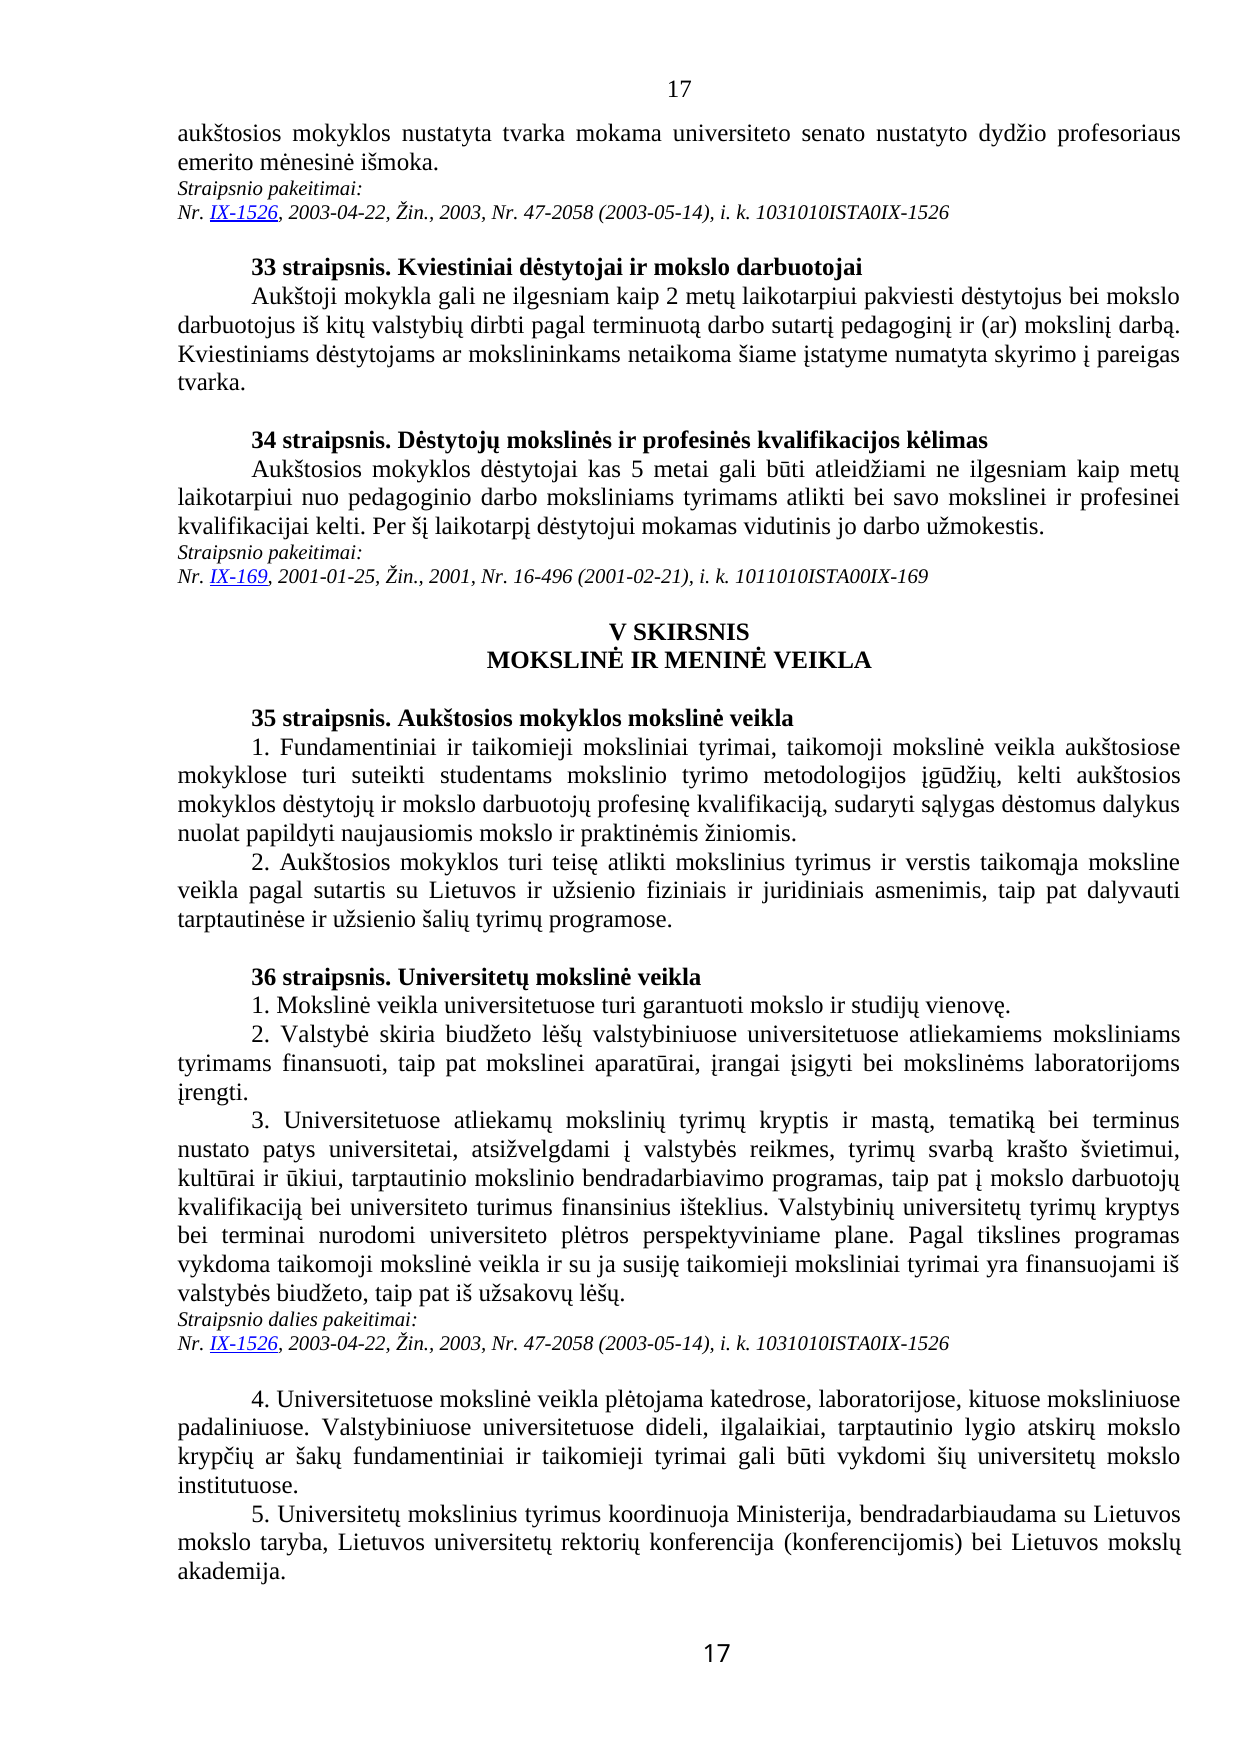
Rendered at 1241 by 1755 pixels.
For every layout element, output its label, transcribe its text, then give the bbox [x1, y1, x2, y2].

text 3. Universitetuose atliekamų mokslinių tyrimų kryptis ir mastą, tematiką bei terminus nustato patys universitetai, atsižvelgdami į valstybės reikmes, tyrimų svarbą krašto švietimui, kultūrai ir ūkiui, tarptautinio mokslinio bendradarbiavimo programas, taip pat į mokslo darbuotojų kvalifikaciją bei universiteto turimus finansinius išteklius. Valstybinių universitetų tyrimų kryptys bei terminai nurodomi universiteto plėtros perspektyviniame plane. Pagal tikslines programas vykdoma taikomoji mokslinė veikla ir su ja susiję taikomieji moksliniai tyrimai yra finansuojami iš valstybės biudžeto, taip pat iš užsakovų lėšų. [177, 1106, 1181, 1307]
text aukštosios mokyklos nustatyta tvarka mokama universiteto senato nustatyto dydžio profesoriaus emerito mėnesinė išmoka. [177, 118, 1181, 176]
text Straipsnio dalies pakeitimai: [177, 1307, 1181, 1331]
text Straipsnio pakeitimai: [177, 540, 1181, 564]
text 36 straipsnis. Universitetų mokslinė veikla [177, 962, 1181, 991]
text Aukštoji mokykla gali ne ilgesniam kaip 2 metų laikotarpiui pakviesti dėstytojus bei mokslo darbuotojus iš kitų valstybių dirbti pagal terminuotą darbo sutartį pedagoginį ir (ar) mokslinį darbą. Kviestiniams dėstytojams ar mokslininkams netaikoma šiame įstatyme numatyta skyrimo į pareigas tvarka. [177, 281, 1181, 396]
text Nr. IX-169, 2001-01-25, Žin., 2001, Nr. 16-496 (2001-02-21), i. k. 1011010ISTA00IX-169 [177, 564, 1181, 588]
text 2. Valstybė skiria biudžeto lėšų valstybiniuose universitetuose atliekamiems moksliniams tyrimams finansuoti, taip pat mokslinei aparatūrai, įrangai įsigyti bei mokslinėms laboratorijoms įrengti. [177, 1019, 1181, 1106]
text Aukštosios mokyklos dėstytojai kas 5 metai gali būti atleidžiami ne ilgesniam kaip metų laikotarpiui nuo pedagoginio darbo moksliniams tyrimams atlikti bei savo mokslinei ir profesinei kvalifikacijai kelti. Per šį laikotarpį dėstytojui mokamas vidutinis jo darbo užmokestis. [177, 454, 1181, 540]
text 1. Mokslinė veikla universitetuose turi garantuoti mokslo ir studijų vienovę. [177, 991, 1181, 1019]
text 35 straipsnis. Aukštosios mokyklos mokslinė veikla [177, 703, 1181, 732]
text V skirsnis [177, 617, 1181, 646]
text Straipsnio pakeitimai: [177, 176, 1181, 200]
text 33 straipsnis. Kviestiniai dėstytojai ir mokslo darbuotojai [177, 252, 1181, 281]
text Nr. IX-1526, 2003-04-22, Žin., 2003, Nr. 47-2058 (2003-05-14), i. k. 1031010ISTA0IX-1526 [177, 200, 1181, 224]
text Nr. IX-1526, 2003-04-22, Žin., 2003, Nr. 47-2058 (2003-05-14), i. k. 1031010ISTA0IX-1526 [177, 1331, 1181, 1355]
text 2. Aukštosios mokyklos turi teisę atlikti mokslinius tyrimus ir verstis taikomąja moksline veikla pagal sutartis su Lietuvos ir užsienio fiziniais ir juridiniais asmenimis, taip pat dalyvauti tarptautinėse ir užsienio šalių tyrimų programose. [177, 847, 1181, 933]
text 1. Fundamentiniai ir taikomieji moksliniai tyrimai, taikomoji mokslinė veikla aukštosiose mokyklose turi suteikti studentams mokslinio tyrimo metodologijos įgūdžių, kelti aukštosios mokyklos dėstytojų ir mokslo darbuotojų profesinę kvalifikaciją, sudaryti sąlygas dėstomus dalykus nuolat papildyti naujausiomis mokslo ir praktinėmis žiniomis. [177, 732, 1181, 847]
text MOKSLINĖ IR MENINĖ VEIKLA [177, 646, 1181, 674]
text 5. Universitetų mokslinius tyrimus koordinuoja Ministerija, bendradarbiaudama su Lietuvos mokslo taryba, Lietuvos universitetų rektorių konferencija (konferencijomis) bei Lietuvos mokslų akademija. [177, 1499, 1181, 1585]
text 4. Universitetuose mokslinė veikla plėtojama katedrose, laboratorijose, kituose moksliniuose padaliniuose. Valstybiniuose universitetuose dideli, ilgalaikiai, tarptautinio lygio atskirų mokslo krypčių ar šakų fundamentiniai ir taikomieji tyrimai gali būti vykdomi šių universitetų mokslo institutuose. [177, 1384, 1181, 1499]
text 34 straipsnis. Dėstytojų mokslinės ir profesinės kvalifikacijos kėlimas [177, 425, 1181, 454]
